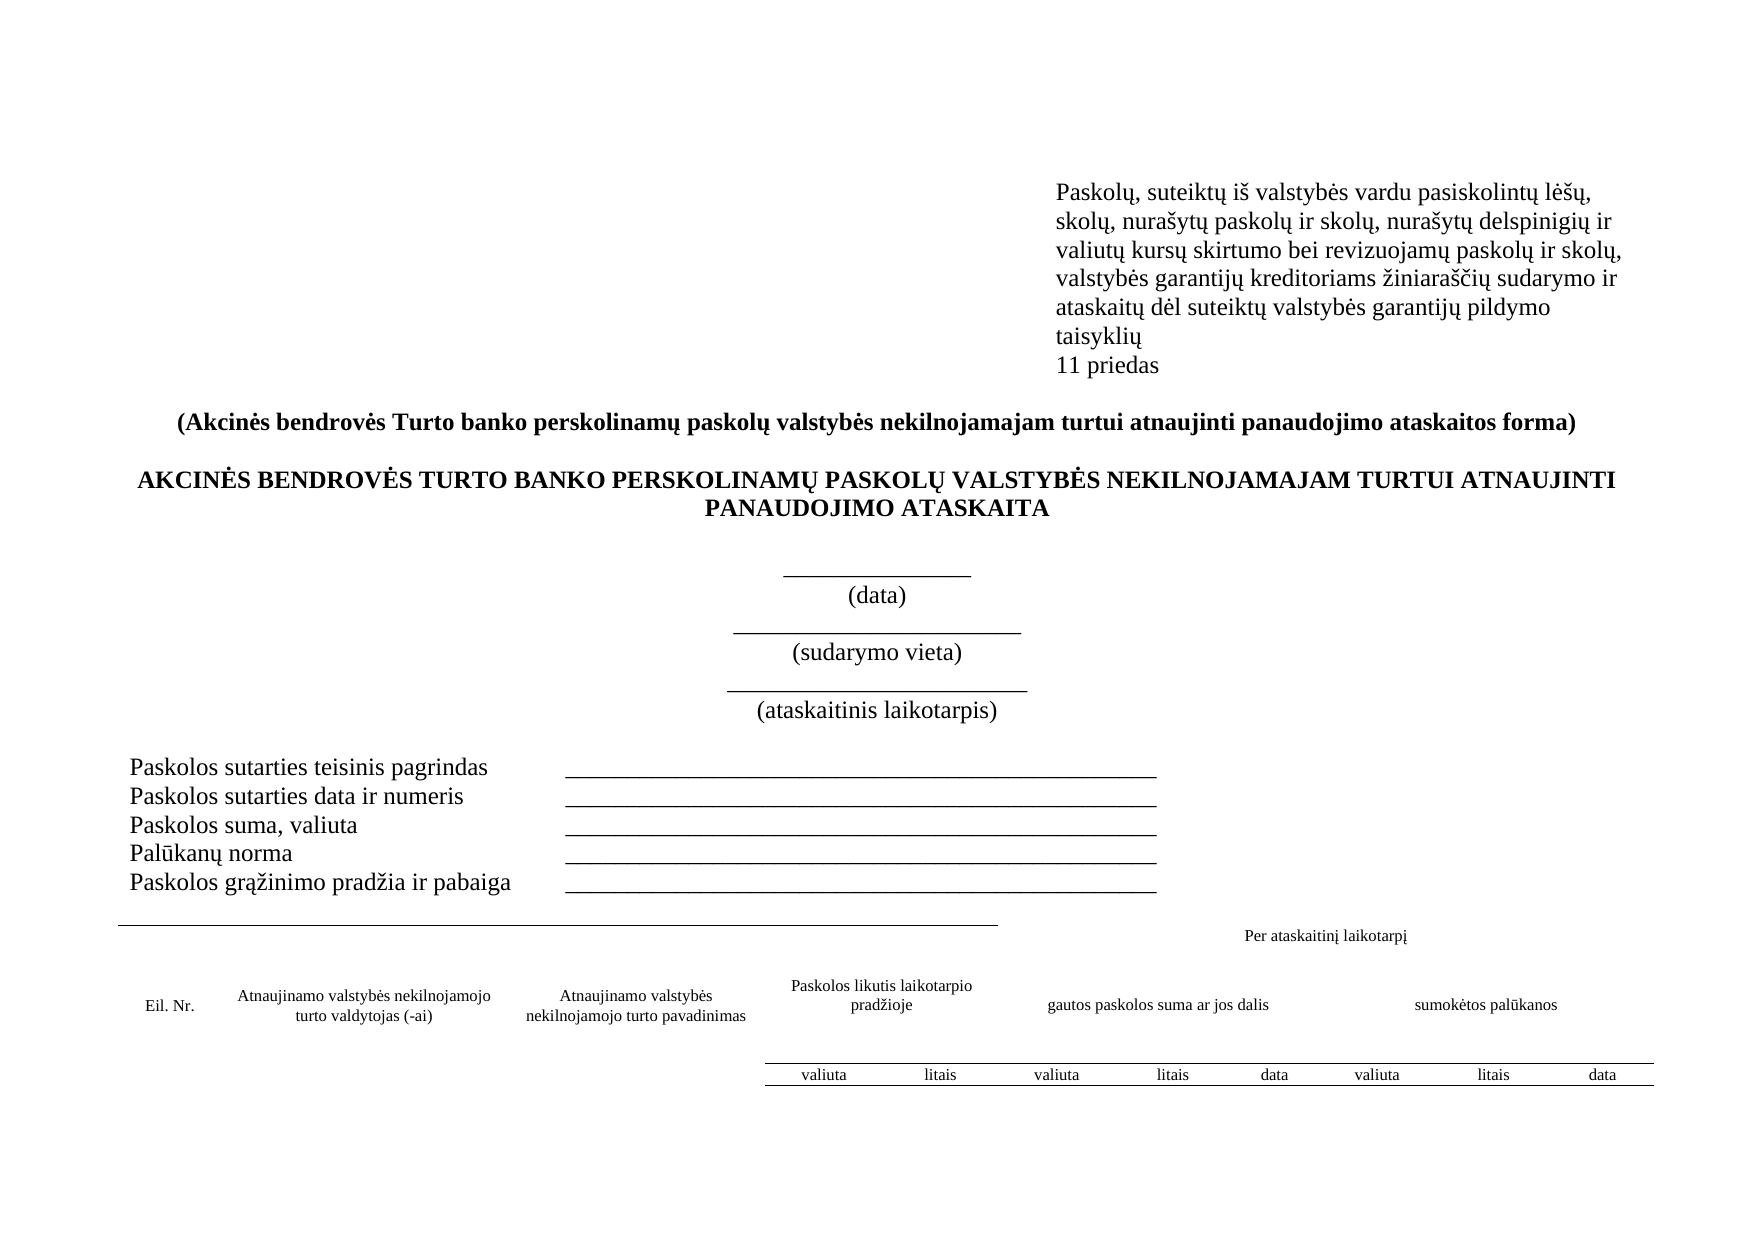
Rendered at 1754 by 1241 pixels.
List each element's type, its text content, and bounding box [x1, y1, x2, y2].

table_cell [998, 1086, 1115, 1107]
table_cell [554, 839, 1653, 867]
table_cell valiuta [765, 1064, 883, 1085]
table_header Eil. Nr. [118, 926, 221, 1085]
table_cell litais [1436, 1064, 1551, 1085]
table_cell [118, 1085, 221, 1107]
table_cell [221, 1085, 507, 1107]
table_cell [1231, 1086, 1318, 1107]
table_header Paskolos sutarties teisinis pagrindas [118, 752, 554, 781]
table_header [554, 752, 1653, 781]
text valstybės garantijų kreditoriams žiniaraščių sudarymo ir [1056, 263, 1636, 292]
text ataskaitų dėl suteiktų valstybės garantijų pildymo taisyklių [1056, 292, 1636, 350]
table_cell valiuta [998, 1064, 1115, 1085]
table_cell data [1231, 1064, 1318, 1085]
table_cell sumokėtos palūkanos [1319, 945, 1653, 1063]
text _______________ [118, 551, 1636, 580]
table_cell valiuta [1319, 1064, 1436, 1085]
table_cell Paskolos sutarties data ir numeris [118, 781, 554, 810]
table_cell [1115, 1086, 1231, 1107]
text Paskolų, suteiktų iš valstybės vardu pasiskolintų lėšų, [1056, 177, 1636, 206]
table_cell data [1551, 1064, 1653, 1085]
table_header Paskolos likutis laikotarpio pradžioje [765, 926, 998, 1063]
table_cell [507, 1085, 765, 1107]
table_header Atnaujinamo valstybės nekilnojamojo turto valdytojas (-ai) [221, 926, 507, 1085]
table_header Atnaujinamo valstybės nekilnojamojo turto pavadinimas [507, 926, 765, 1085]
table_cell [1551, 1086, 1653, 1107]
table_cell Paskolos suma, valiuta [118, 810, 554, 838]
text valiutų kursų skirtumo bei revizuojamų paskolų ir skolų, [1056, 235, 1636, 263]
text AKCINĖS BENDROVĖS TURTO BANKO PERSKOLINAMŲ PASKOLŲ VALSTYBĖS NEKILNOJAMAJAM TURTUI ATNAUJINTI PANAUDOJIMO ATASKAITA [118, 465, 1636, 522]
text ________________________ [118, 666, 1636, 695]
text (ataskaitinis laikotarpis) [118, 695, 1636, 723]
table_cell [554, 810, 1653, 838]
table_cell [883, 1086, 998, 1107]
table_cell [1436, 1086, 1551, 1107]
table_cell Paskolos grąžinimo pradžia ir pabaiga [118, 867, 554, 896]
table_header Per ataskaitinį laikotarpį [998, 925, 1653, 945]
table_cell [1319, 1086, 1436, 1107]
table_cell gautos paskolos suma ar jos dalis [998, 945, 1318, 1063]
table_cell litais [883, 1064, 998, 1085]
table_cell [765, 1086, 883, 1107]
text 11 priedas [1056, 350, 1636, 378]
text skolų, nurašytų paskolų ir skolų, nurašytų delspinigių ir [1056, 206, 1636, 235]
text (data) [118, 580, 1636, 608]
table_cell [554, 867, 1653, 896]
table_cell Palūkanų norma [118, 839, 554, 867]
text _______________________ [118, 608, 1636, 637]
table_cell litais [1115, 1064, 1231, 1085]
text (Akcinės bendrovės Turto banko perskolinamų paskolų valstybės nekilnojamajam turtui atnaujinti panaudojimo ataskaitos forma) [118, 407, 1636, 436]
text (sudarymo vieta) [118, 637, 1636, 666]
table_cell [554, 781, 1653, 810]
